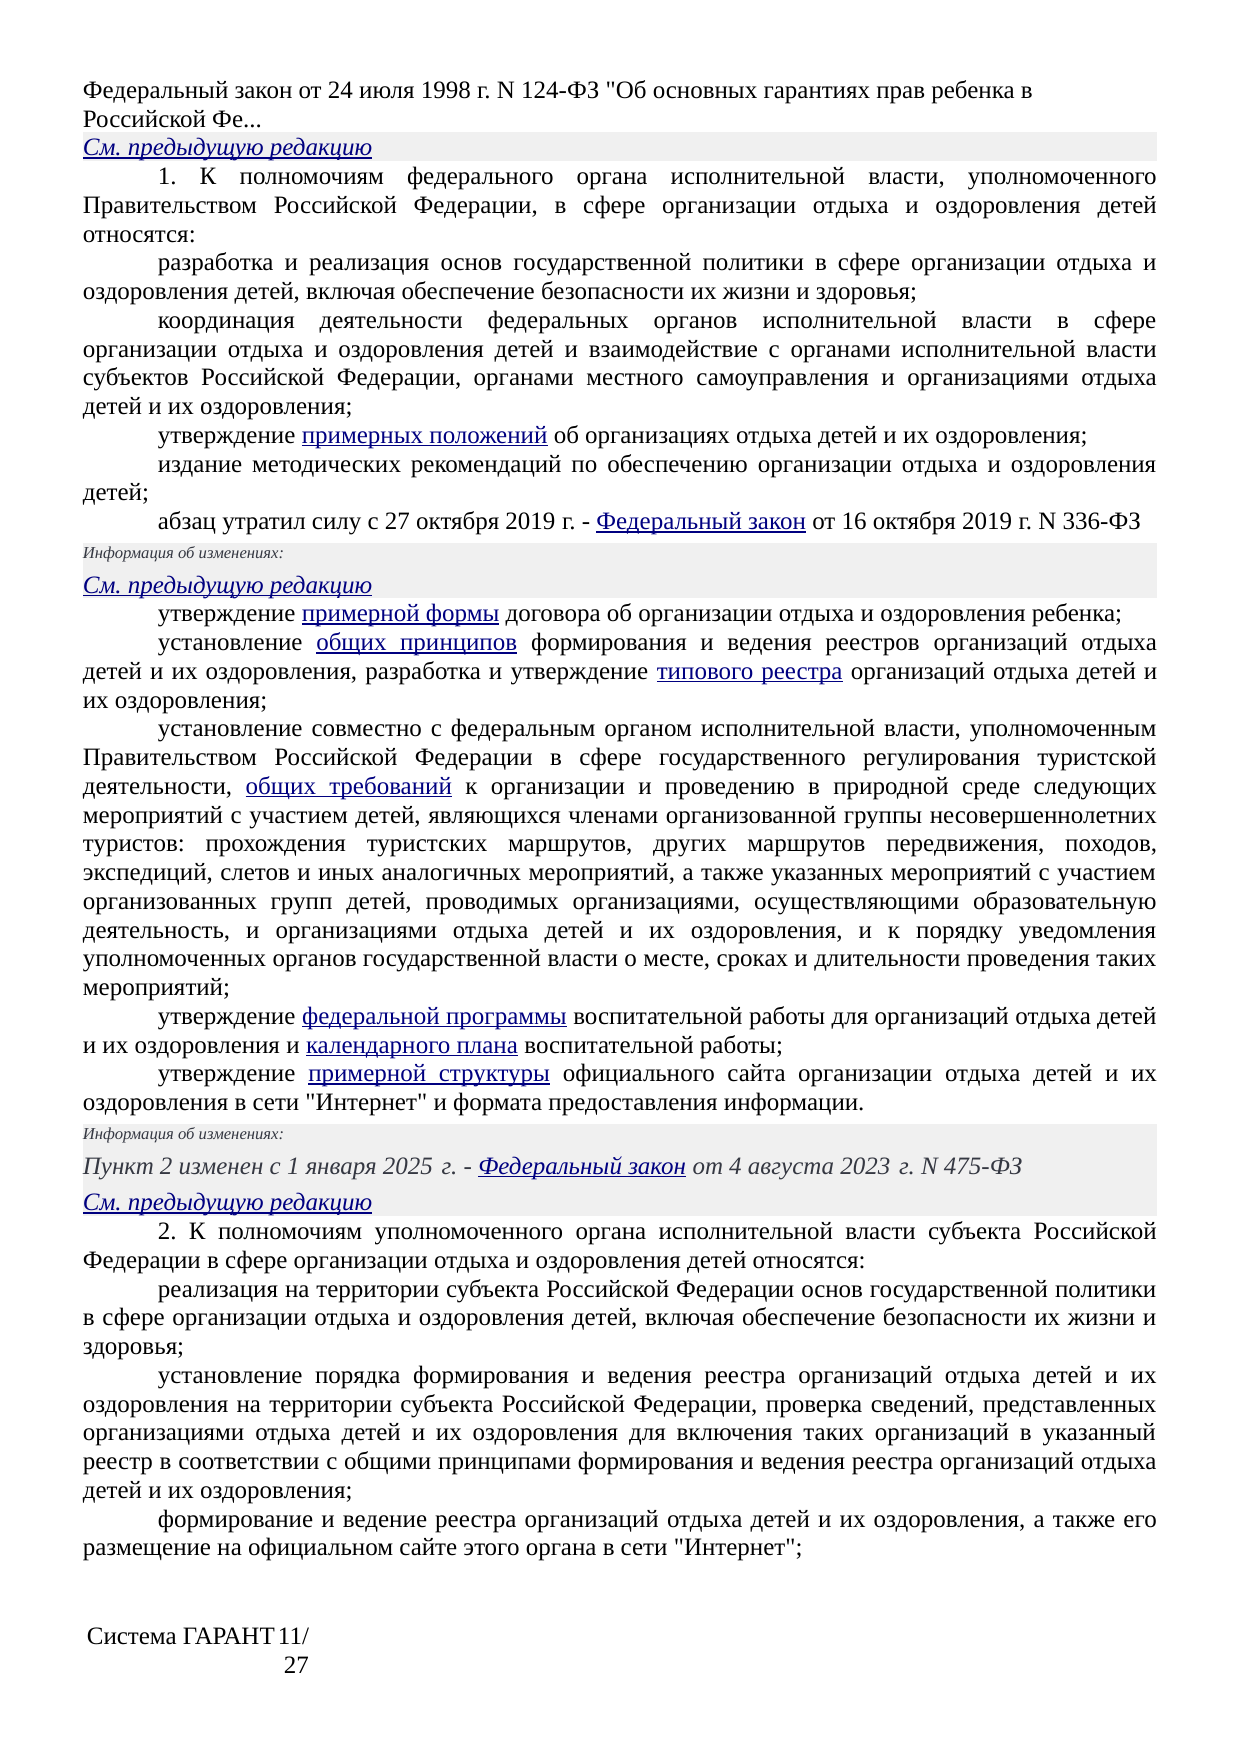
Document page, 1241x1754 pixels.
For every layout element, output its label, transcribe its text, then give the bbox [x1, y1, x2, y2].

text установление совместно с федеральным органом исполнительной власти, уполномоченным Правительством Российской Федерации в сфере государственного регулирования туристской деятельности, общих требований к организации и проведению в природной среде следующих мероприятий с участием детей, являющихся членами организованной группы несовершеннолетних туристов: прохождения туристских маршрутов, других маршрутов передвижения, походов, экспедиций, слетов и иных аналогичных мероприятий, а также указанных мероприятий с участием организованных групп детей, проводимых организациями, осуществляющими образовательную деятельность, и организациями отдыха детей и их оздоровления, и к порядку уведомления уполномоченных органов государственной власти о месте, сроках и длительности проведения таких мероприятий; [83, 713, 1157, 1001]
text См. предыдущую редакцию [83, 1187, 1157, 1216]
text 2. К полномочиям уполномоченного органа исполнительной власти субъекта Российской Федерации в сфере организации отдыха и оздоровления детей относятся: [83, 1216, 1157, 1274]
text См. предыдущую редакцию [83, 132, 1157, 161]
text См. предыдущую редакцию [374, 570, 1157, 598]
text Информация об изменениях: [286, 1124, 1157, 1143]
text координация деятельности федеральных органов исполнительной власти в сфере организации отдыха и оздоровления детей и взаимодействие с органами исполнительной власти субъектов Российской Федерации, органами местного самоуправления и организациями отдыха детей и их оздоровления; [83, 305, 1157, 420]
text формирование и ведение реестра организаций отдыха детей и их оздоровления, а также его размещение на официальном сайте этого органа в сети "Интернет"; [83, 1504, 1157, 1561]
text реализация на территории субъекта Российской Федерации основ государственной политики в сфере организации отдыха и оздоровления детей, включая обеспечение безопасности их жизни и здоровья; [83, 1274, 1157, 1360]
text абзац утратил силу с 27 октября 2019 г. - Федеральный закон от 16 октября 2019 г. N 336-ФЗ [83, 506, 1157, 535]
text Информация об изменениях: [286, 543, 1157, 562]
text установление общих принципов формирования и ведения реестров организаций отдыха детей и их оздоровления, разработка и утверждение типового реестра организаций отдыха детей и их оздоровления; [83, 627, 1157, 713]
text Пункт 2 изменен с 1 января 2025 г. - Федеральный закон от 4 августа 2023 г. N 475-ФЗ [1024, 1151, 1157, 1179]
text утверждение примерных положений об организациях отдыха детей и их оздоровления; [83, 420, 1157, 449]
text 1. К полномочиям федерального органа исполнительной власти, уполномоченного Правительством Российской Федерации, в сфере организации отдыха и оздоровления детей относятся: [83, 161, 1157, 247]
text разработка и реализация основ государственной политики в сфере организации отдыха и оздоровления детей, включая обеспечение безопасности их жизни и здоровья; [83, 247, 1157, 305]
text утверждение примерной формы договора об организации отдыха и оздоровления ребенка; [83, 598, 1157, 627]
text установление порядка формирования и ведения реестра организаций отдыха детей и их оздоровления на территории субъекта Российской Федерации, проверка сведений, представленных организациями отдыха детей и их оздоровления для включения таких организаций в указанный реестр в соответствии с общими принципами формирования и ведения реестра организаций отдыха детей и их оздоровления; [83, 1360, 1157, 1504]
text утверждение федеральной программы воспитательной работы для организаций отдыха детей и их оздоровления и календарного плана воспитательной работы; [83, 1001, 1157, 1058]
text утверждение примерной структуры официального сайта организации отдыха детей и их оздоровления в сети "Интернет" и формата предоставления информации. [83, 1058, 1157, 1116]
text издание методических рекомендаций по обеспечению организации отдыха и оздоровления детей; [83, 449, 1157, 506]
